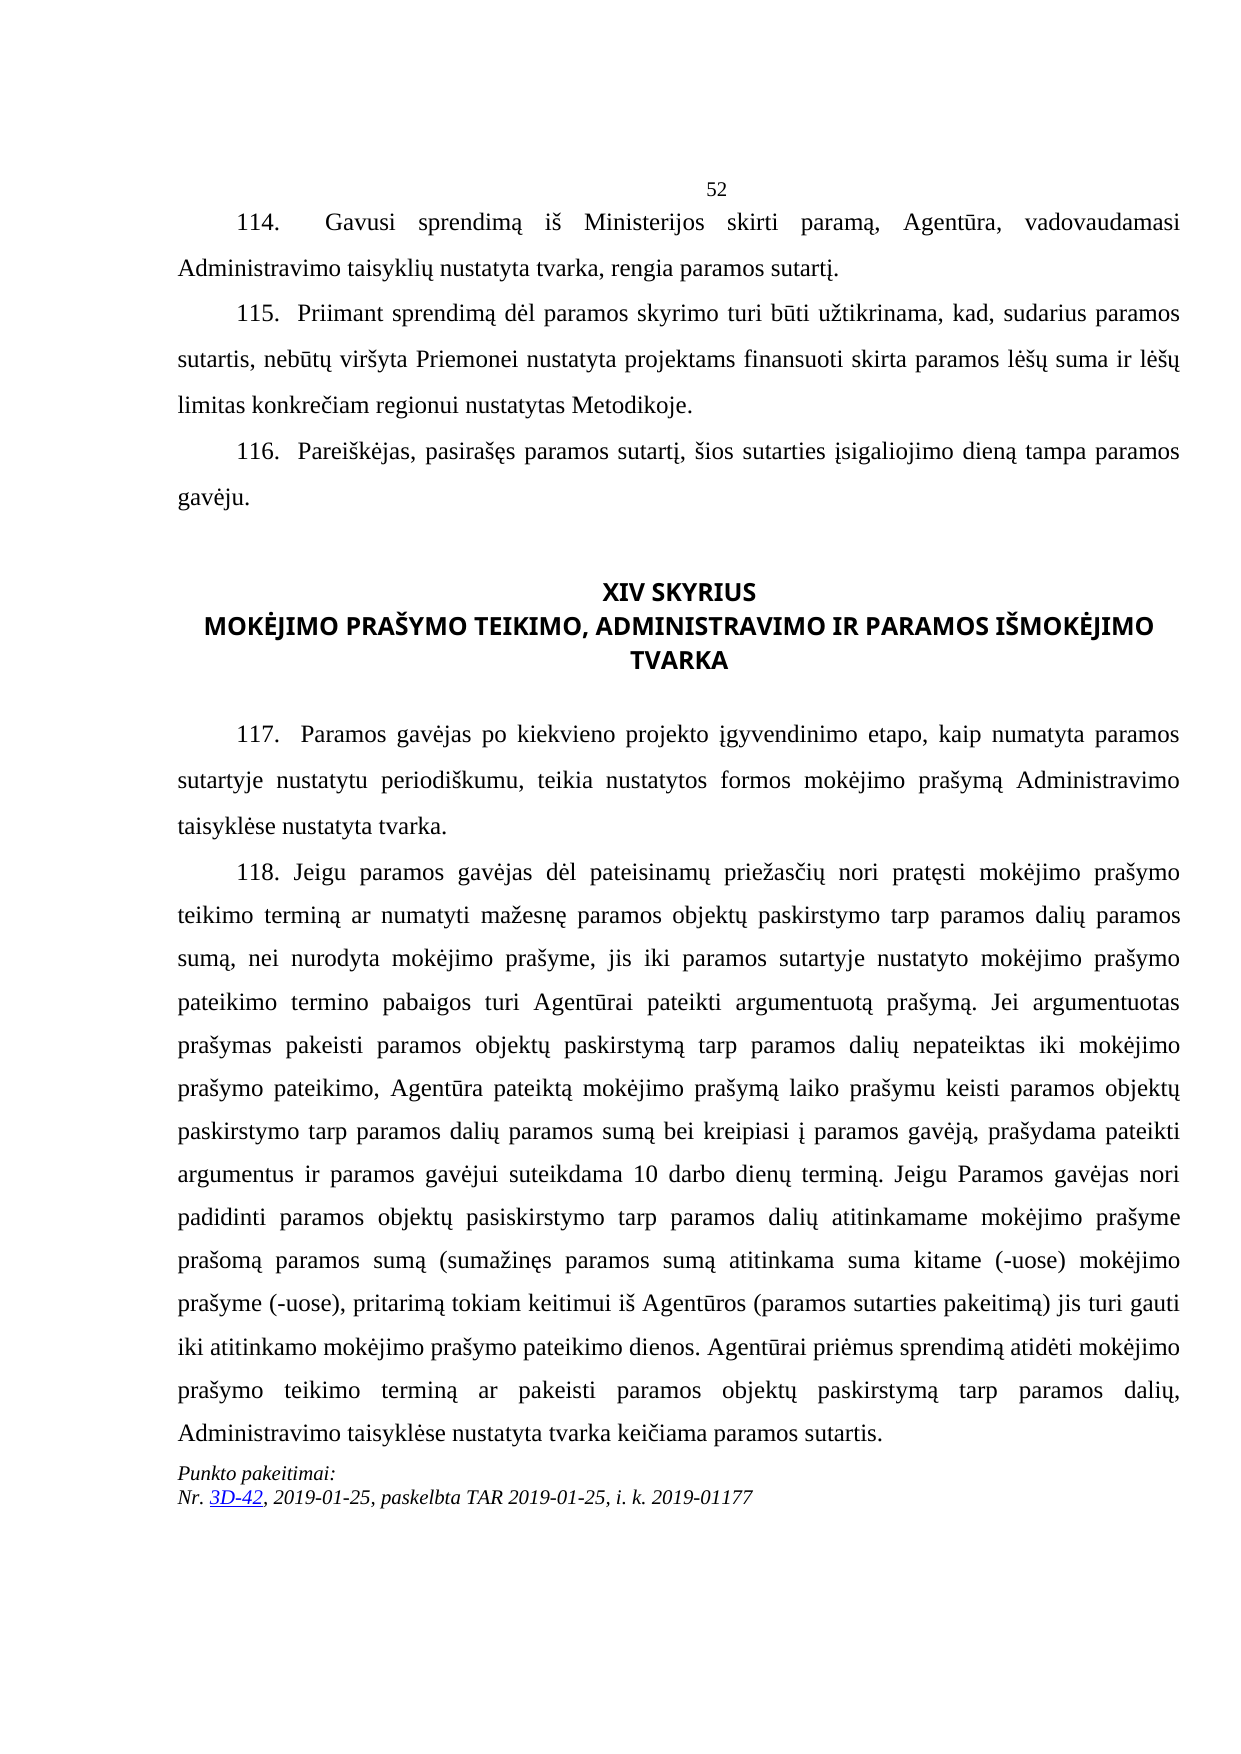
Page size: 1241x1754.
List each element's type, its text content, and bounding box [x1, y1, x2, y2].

text Punkto pakeitimai: [177, 1461, 1181, 1485]
text 118. Jeigu paramos gavėjas dėl pateisinamų priežasčių nori pratęsti mokėjimo prašymo teikimo terminą ar numatyti mažesnę paramos objektų paskirstymo tarp paramos dalių paramos sumą, nei nurodyta mokėjimo prašyme, jis iki paramos sutartyje nustatyto mokėjimo prašymo pateikimo termino pabaigos turi Agentūrai pateikti argumentuotą prašymą. Jei argumentuotas prašymas pakeisti paramos objektų paskirstymą tarp paramos dalių nepateiktas iki mokėjimo prašymo pateikimo, Agentūra pateiktą mokėjimo prašymą laiko prašymu keisti paramos objektų paskirstymo tarp paramos dalių paramos sumą bei kreipiasi į paramos gavėją, prašydama pateikti argumentus ir paramos gavėjui suteikdama 10 darbo dienų terminą. Jeigu Paramos gavėjas nori padidinti paramos objektų pasiskirstymo tarp paramos dalių atitinkamame mokėjimo prašyme prašomą paramos sumą (sumažinęs paramos sumą atitinkama suma kitame (-uose) mokėjimo prašyme (-uose), pritarimą tokiam keitimui iš Agentūros (paramos sutarties pakeitimą) jis turi gauti iki atitinkamo mokėjimo prašymo pateikimo dienos. Agentūrai priėmus sprendimą atidėti mokėjimo prašymo teikimo terminą ar pakeisti paramos objektų paskirstymą tarp paramos dalių, Administravimo taisyklėse nustatyta tvarka keičiama paramos sutartis. [177, 857, 1181, 1447]
text 114. Gavusi sprendimą iš Ministerijos skirti paramą, Agentūra, vadovaudamasi Administravimo taisyklių nustatyta tvarka, rengia paramos sutartį. [177, 207, 1181, 281]
text 116. Pareiškėjas, pasirašęs paramos sutartį, šios sutarties įsigaliojimo dieną tampa paramos gavėju. [177, 436, 1181, 511]
text Nr. 3D-42, 2019-01-25, paskelbta TAR 2019-01-25, i. k. 2019-01177 [177, 1485, 1181, 1509]
text XIV SKYRIUS [177, 574, 1181, 608]
text 117. Paramos gavėjas po kiekvieno projekto įgyvendinimo etapo, kaip numatyta paramos sutartyje nustatytu periodiškumu, teikia nustatytos formos mokėjimo prašymą Administravimo taisyklėse nustatyta tvarka. [177, 719, 1181, 840]
text MOKĖJIMO PRAŠYMO TEIKIMO, ADMINISTRAVIMO IR PARAMOS IŠMOKĖJIMO TVARKA [177, 608, 1181, 676]
text 115. Priimant sprendimą dėl paramos skyrimo turi būti užtikrinama, kad, sudarius paramos sutartis, nebūtų viršyta Priemonei nustatyta projektams finansuoti skirta paramos lėšų suma ir lėšų limitas konkrečiam regionui nustatytas Metodikoje. [177, 298, 1181, 419]
